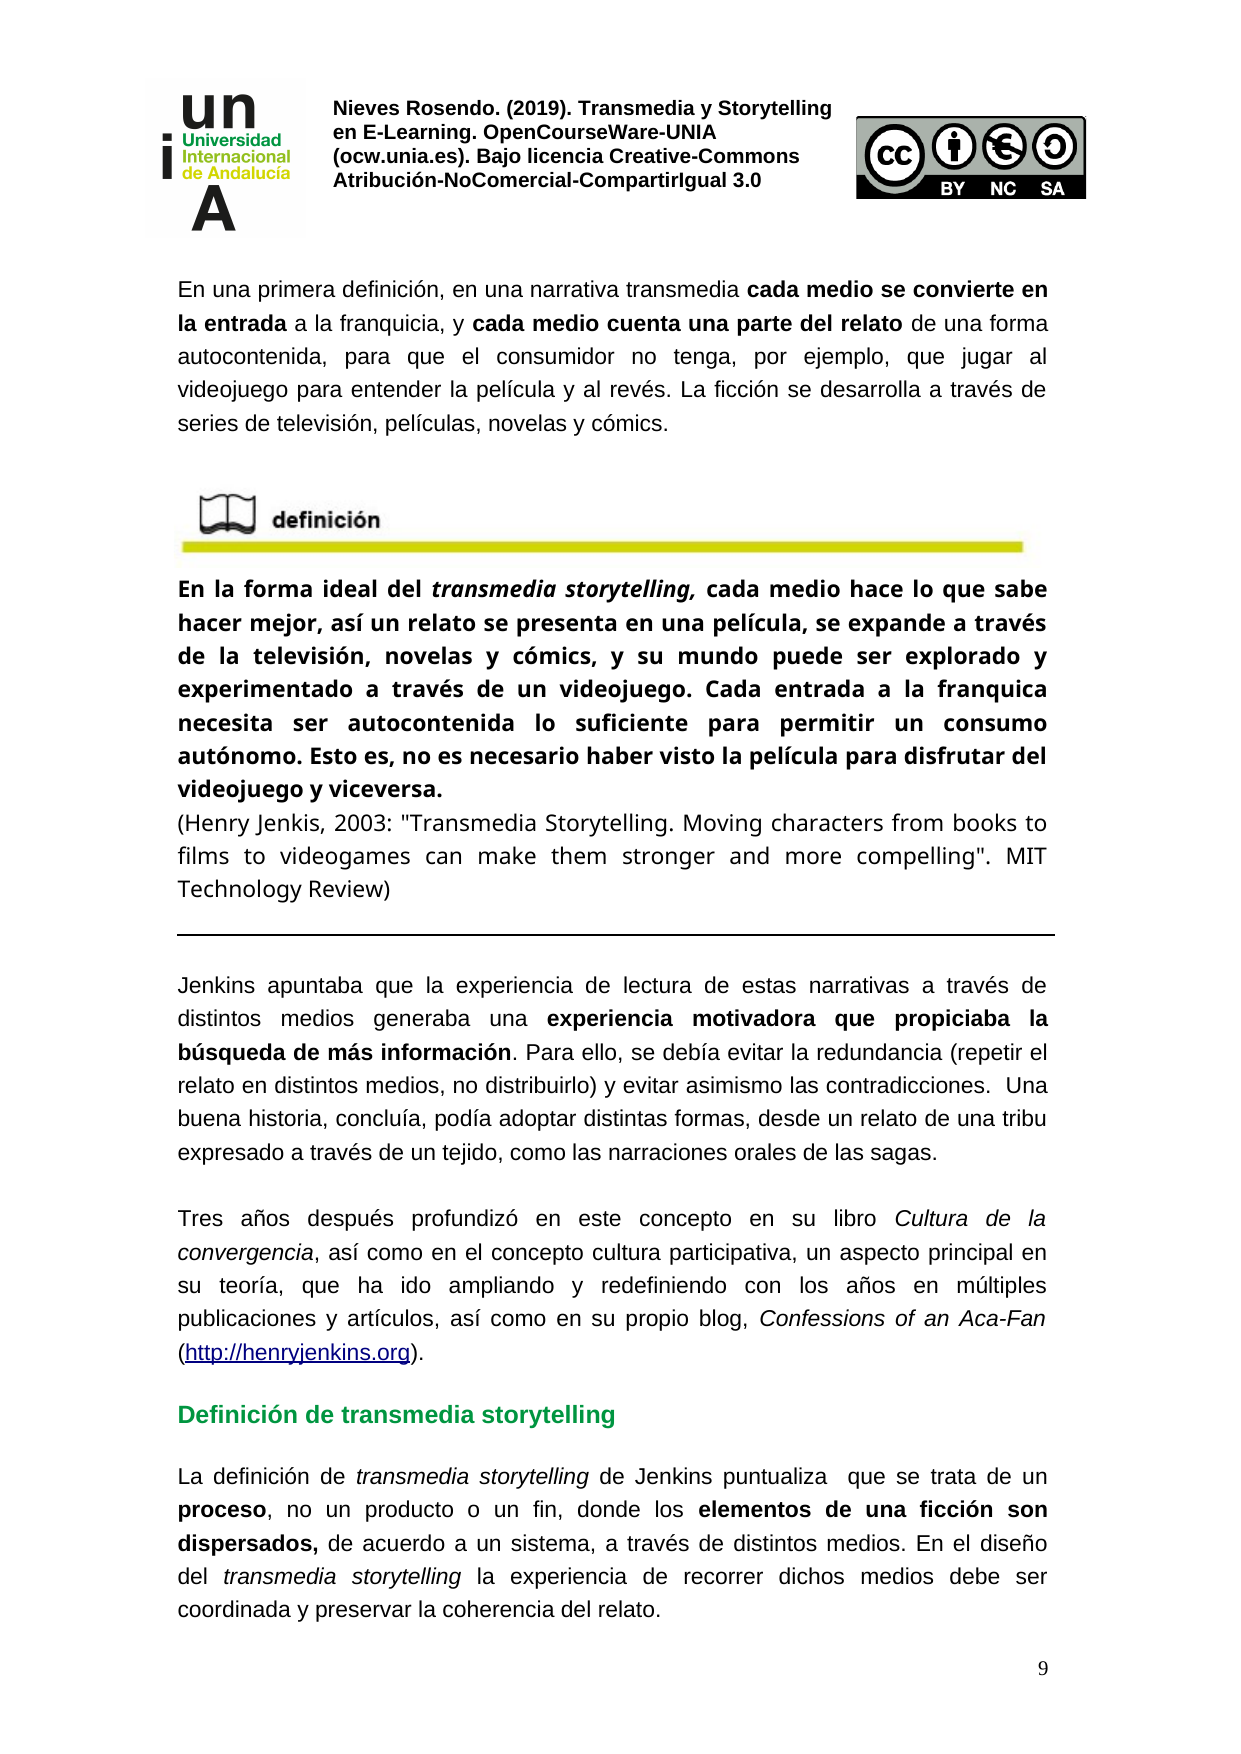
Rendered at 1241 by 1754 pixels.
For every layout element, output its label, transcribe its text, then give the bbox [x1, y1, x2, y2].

picture [173, 476, 1044, 568]
text Tres años después profundizó en este concepto en su libro Cultura de la convergencia, así como en el concepto cultura participativa, un aspecto principal en su teoría, que ha ido ampliando y redefiniendo con los años en múltiples publicaciones y artículos, así como en su propio blog, Confessions of an Aca-Fan (http://henryjenkins.org). [177, 1200, 1048, 1367]
picture [144, 78, 306, 238]
text En una primera definición, en una narrativa transmedia cada medio se convierte en la entrada a la franquicia, y cada medio cuenta una parte del relato de una forma autocontenida, para que el consumidor no tenga, por ejemplo, que jugar al videojuego para entender la película y al revés. La ficción se desarrolla a través de series de televisión, películas, novelas y cómics. [177, 271, 1048, 438]
text (Henry Jenkis, 2003: "Transmedia Storytelling. Moving characters from books to films to videogames can make them stronger and more compelling". MIT Technology Review) [177, 804, 1048, 904]
text Jenkins apuntaba que la experiencia de lectura de estas narrativas a través de distintos medios generaba una experiencia motivadora que propiciaba la búsqueda de más información. Para ello, se debía evitar la redundancia (repetir el relato en distintos medios, no distribuirlo) y evitar asimismo las contradicciones. Una buena historia, concluía, podía adoptar distintas formas, desde un relato de una tribu expresado a través de un tejido, como las narraciones orales de las sagas. [177, 967, 1048, 1167]
text En la forma ideal del transmedia storytelling, cada medio hace lo que sabe hacer mejor, así un relato se presenta en una película, se expande a través de la televisión, novelas y cómics, y su mundo puede ser explorado y experimentado a través de un videojuego. Cada entrada a la franquica necesita ser autocontenida lo suficiente para permitir un consumo autónomo. Esto es, no es necesario haber visto la película para disfrutar del videojuego y viceversa. [177, 571, 1048, 804]
text La definición de transmedia storytelling de Jenkins puntualiza que se trata de un proceso, no un producto o un fin, donde los elementos de una ficción son dispersados, de acuerdo a un sistema, a través de distintos medios. En el diseño del transmedia storytelling la experiencia de recorrer dichos medios debe ser coordinada y preservar la coherencia del relato. [177, 1458, 1048, 1624]
text Definición de transmedia storytelling [177, 1400, 1048, 1429]
